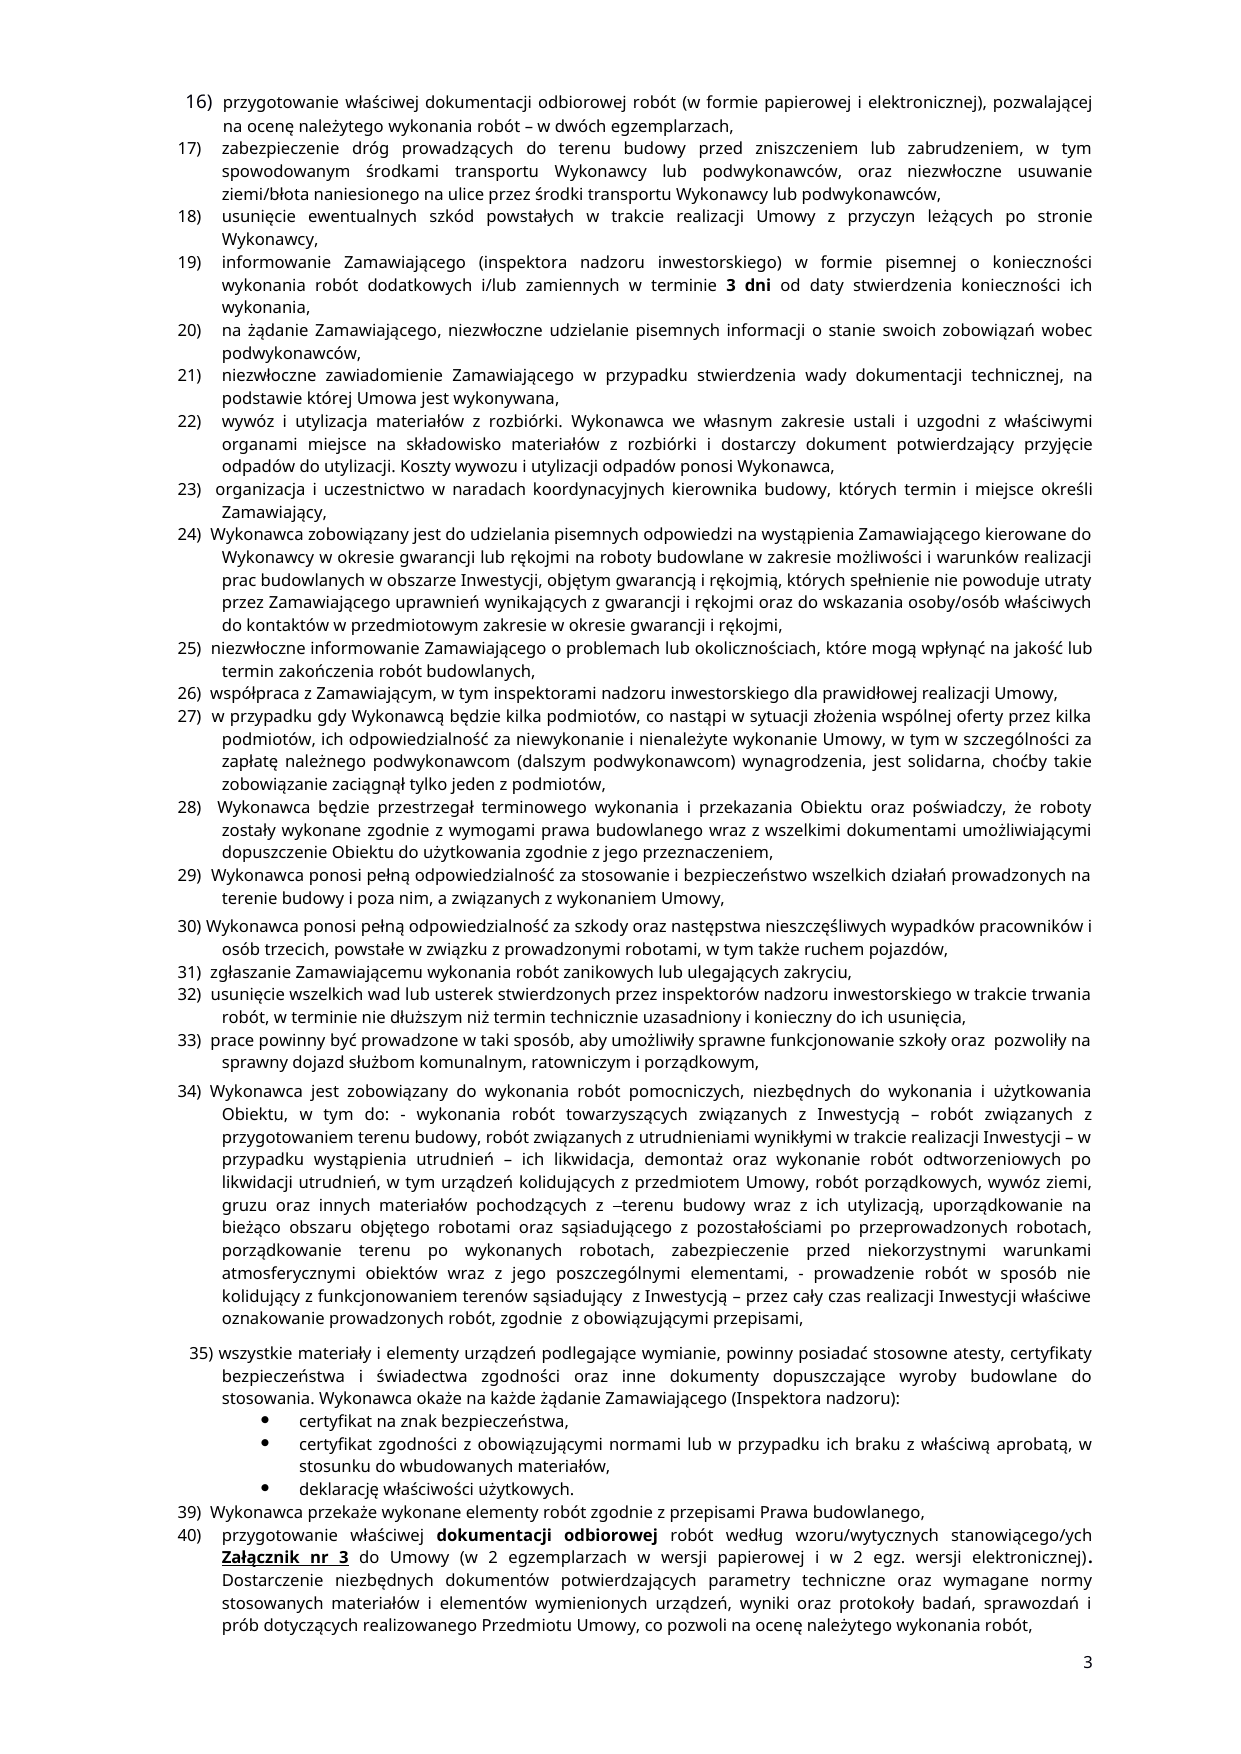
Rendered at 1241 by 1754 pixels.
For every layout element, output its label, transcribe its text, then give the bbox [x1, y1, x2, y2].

text 20) na żądanie Zamawiającego, niezwłoczne udzielanie pisemnych informacji o stanie swoich zobowiązań wobec podwykonawców, [177, 318, 1093, 364]
list prace powinny być prowadzone w taki sposób, aby umożliwiły sprawne funkcjonowanie szkoły oraz pozwoliły na sprawny dojazd służbom komunalnym, ratowniczym i porządkowym, [177, 1028, 1093, 1074]
text 39) Wykonawca przekaże wykonane elementy robót zgodnie z przepisami Prawa budowlanego, [177, 1500, 1093, 1523]
list deklarację właściwości użytkowych. [261, 1478, 1093, 1500]
list przygotowanie właściwej dokumentacji odbiorowej robót (w formie papierowej i elektronicznej), pozwalającej na ocenę należytego wykonania robót – w dwóch egzemplarzach, [185, 89, 1093, 137]
list Wykonawca będzie przestrzegał terminowego wykonania i przekazania Obiektu oraz poświadczy, że roboty zostały wykonane zgodnie z wymogami prawa budowlanego wraz z wszelkimi dokumentami umożliwiającymi dopuszczenie Obiektu do użytkowania zgodnie z jego przeznaczeniem, [177, 795, 1093, 863]
list usunięcie wszelkich wad lub usterek stwierdzonych przez inspektorów nadzoru inwestorskiego w trakcie trwania robót, w terminie nie dłuższym niż termin technicznie uzasadniony i konieczny do ich usunięcia, [177, 983, 1093, 1028]
list niezwłoczne informowanie Zamawiającego o problemach lub okolicznościach, które mogą wpłynąć na jakość lub termin zakończenia robót budowlanych, [177, 636, 1093, 682]
text 19) informowanie Zamawiającego (inspektora nadzoru inwestorskiego) w formie pisemnej o konieczności wykonania robót dodatkowych i/lub zamiennych w terminie 3 dni od daty stwierdzenia konieczności ich wykonania, [177, 250, 1093, 318]
text 40) przygotowanie właściwej dokumentacji odbiorowej robót według wzoru/wytycznych stanowiącego/ych Załącznik nr 3 do Umowy (w 2 egzemplarzach w wersji papierowej i w 2 egz. wersji elektronicznej). Dostarczenie niezbędnych dokumentów potwierdzających parametry techniczne oraz wymagane normy stosowanych materiałów i elementów wymienionych urządzeń, wyniki oraz protokoły badań, sprawozdań i prób dotyczących realizowanego Przedmiotu Umowy, co pozwoli na ocenę należytego wykonania robót, [177, 1523, 1093, 1637]
list zgłaszanie Zamawiającemu wykonania robót zanikowych lub ulegających zakryciu, [177, 960, 1093, 983]
text 17) zabezpieczenie dróg prowadzących do terenu budowy przed zniszczeniem lub zabrudzeniem, w tym spowodowanym środkami transportu Wykonawcy lub podwykonawców, oraz niezwłoczne usuwanie ziemi/błota naniesionego na ulice przez środki transportu Wykonawcy lub podwykonawców, [177, 137, 1093, 205]
list Wykonawca zobowiązany jest do udzielania pisemnych odpowiedzi na wystąpienia Zamawiającego kierowane do Wykonawcy w okresie gwarancji lub rękojmi na roboty budowlane w zakresie możliwości i warunków realizacji prac budowlanych w obszarze Inwestycji, objętym gwarancją i rękojmią, których spełnienie nie powoduje utraty przez Zamawiającego uprawnień wynikających z gwarancji i rękojmi oraz do wskazania osoby/osób właściwych do kontaktów w przedmiotowym zakresie w okresie gwarancji i rękojmi, [177, 523, 1093, 636]
list w przypadku gdy Wykonawcą będzie kilka podmiotów, co nastąpi w sytuacji złożenia wspólnej oferty przez kilka podmiotów, ich odpowiedzialność za niewykonanie i nienależyte wykonanie Umowy, w tym w szczególności za zapłatę należnego podwykonawcom (dalszym podwykonawcom) wynagrodzenia, jest solidarna, choćby takie zobowiązanie zaciągnął tylko jeden z podmiotów, [177, 704, 1093, 795]
list wszystkie materiały i elementy urządzeń podlegające wymianie, powinny posiadać stosowne atesty, certyfikaty bezpieczeństwa i świadectwa zgodności oraz inne dokumenty dopuszczające wyroby budowlane do stosowania. Wykonawca okaże na każde żądanie Zamawiającego (Inspektora nadzoru): [189, 1341, 1093, 1409]
text 18) usunięcie ewentualnych szkód powstałych w trakcie realizacji Umowy z przyczyn leżących po stronie Wykonawcy, [177, 205, 1093, 250]
list Wykonawca ponosi pełną odpowiedzialność za stosowanie i bezpieczeństwo wszelkich działań prowadzonych na terenie budowy i poza nim, a związanych z wykonaniem Umowy, [177, 863, 1093, 909]
list organizacja i uczestnictwo w naradach koordynacyjnych kierownika budowy, których termin i miejsce określi Zamawiający, [177, 477, 1093, 523]
text 21) niezwłoczne zawiadomienie Zamawiającego w przypadku stwierdzenia wady dokumentacji technicznej, na podstawie której Umowa jest wykonywana, [177, 364, 1093, 409]
text 22) wywóz i utylizacja materiałów z rozbiórki. Wykonawca we własnym zakresie ustali i uzgodni z właściwymi organami miejsce na składowisko materiałów z rozbiórki i dostarczy dokument potwierdzający przyjęcie odpadów do utylizacji. Koszty wywozu i utylizacji odpadów ponosi Wykonawca, [177, 409, 1093, 477]
list certyfikat na znak bezpieczeństwa, [261, 1409, 1093, 1432]
list współpraca z Zamawiającym, w tym inspektorami nadzoru inwestorskiego dla prawidłowej realizacji Umowy, [177, 682, 1093, 704]
list Wykonawca jest zobowiązany do wykonania robót pomocniczych, niezbędnych do wykonania i użytkowania Obiektu, w tym do: - wykonania robót towarzyszących związanych z Inwestycją – robót związanych z przygotowaniem terenu budowy, robót związanych z utrudnieniami wynikłymi w trakcie realizacji Inwestycji – w przypadku wystąpienia utrudnień – ich likwidacja, demontaż oraz wykonanie robót odtworzeniowych po likwidacji utrudnień, w tym urządzeń kolidujących z przedmiotem Umowy, robót porządkowych, wywóz ziemi, gruzu oraz innych materiałów pochodzących z terenu budowy wraz z ich utylizacją, uporządkowanie na bieżąco obszaru objętego robotami oraz sąsiadującego z pozostałościami po przeprowadzonych robotach, porządkowanie terenu po wykonanych robotach, zabezpieczenie przed niekorzystnymi warunkami atmosferycznymi obiektów wraz z jego poszczególnymi elementami, - prowadzenie robót w sposób nie kolidujący z funkcjonowaniem terenów sąsiadujący z Inwestycją – przez cały czas realizacji Inwestycji właściwe oznakowanie prowadzonych robót, zgodnie z obowiązującymi przepisami, [177, 1080, 1093, 1329]
list certyfikat zgodności z obowiązującymi normami lub w przypadku ich braku z właściwą aprobatą, w stosunku do wbudowanych materiałów, [261, 1432, 1093, 1478]
list Wykonawca ponosi pełną odpowiedzialność za szkody oraz następstwa nieszczęśliwych wypadków pracowników i osób trzecich, powstałe w związku z prowadzonymi robotami, w tym także ruchem pojazdów, [177, 915, 1093, 960]
